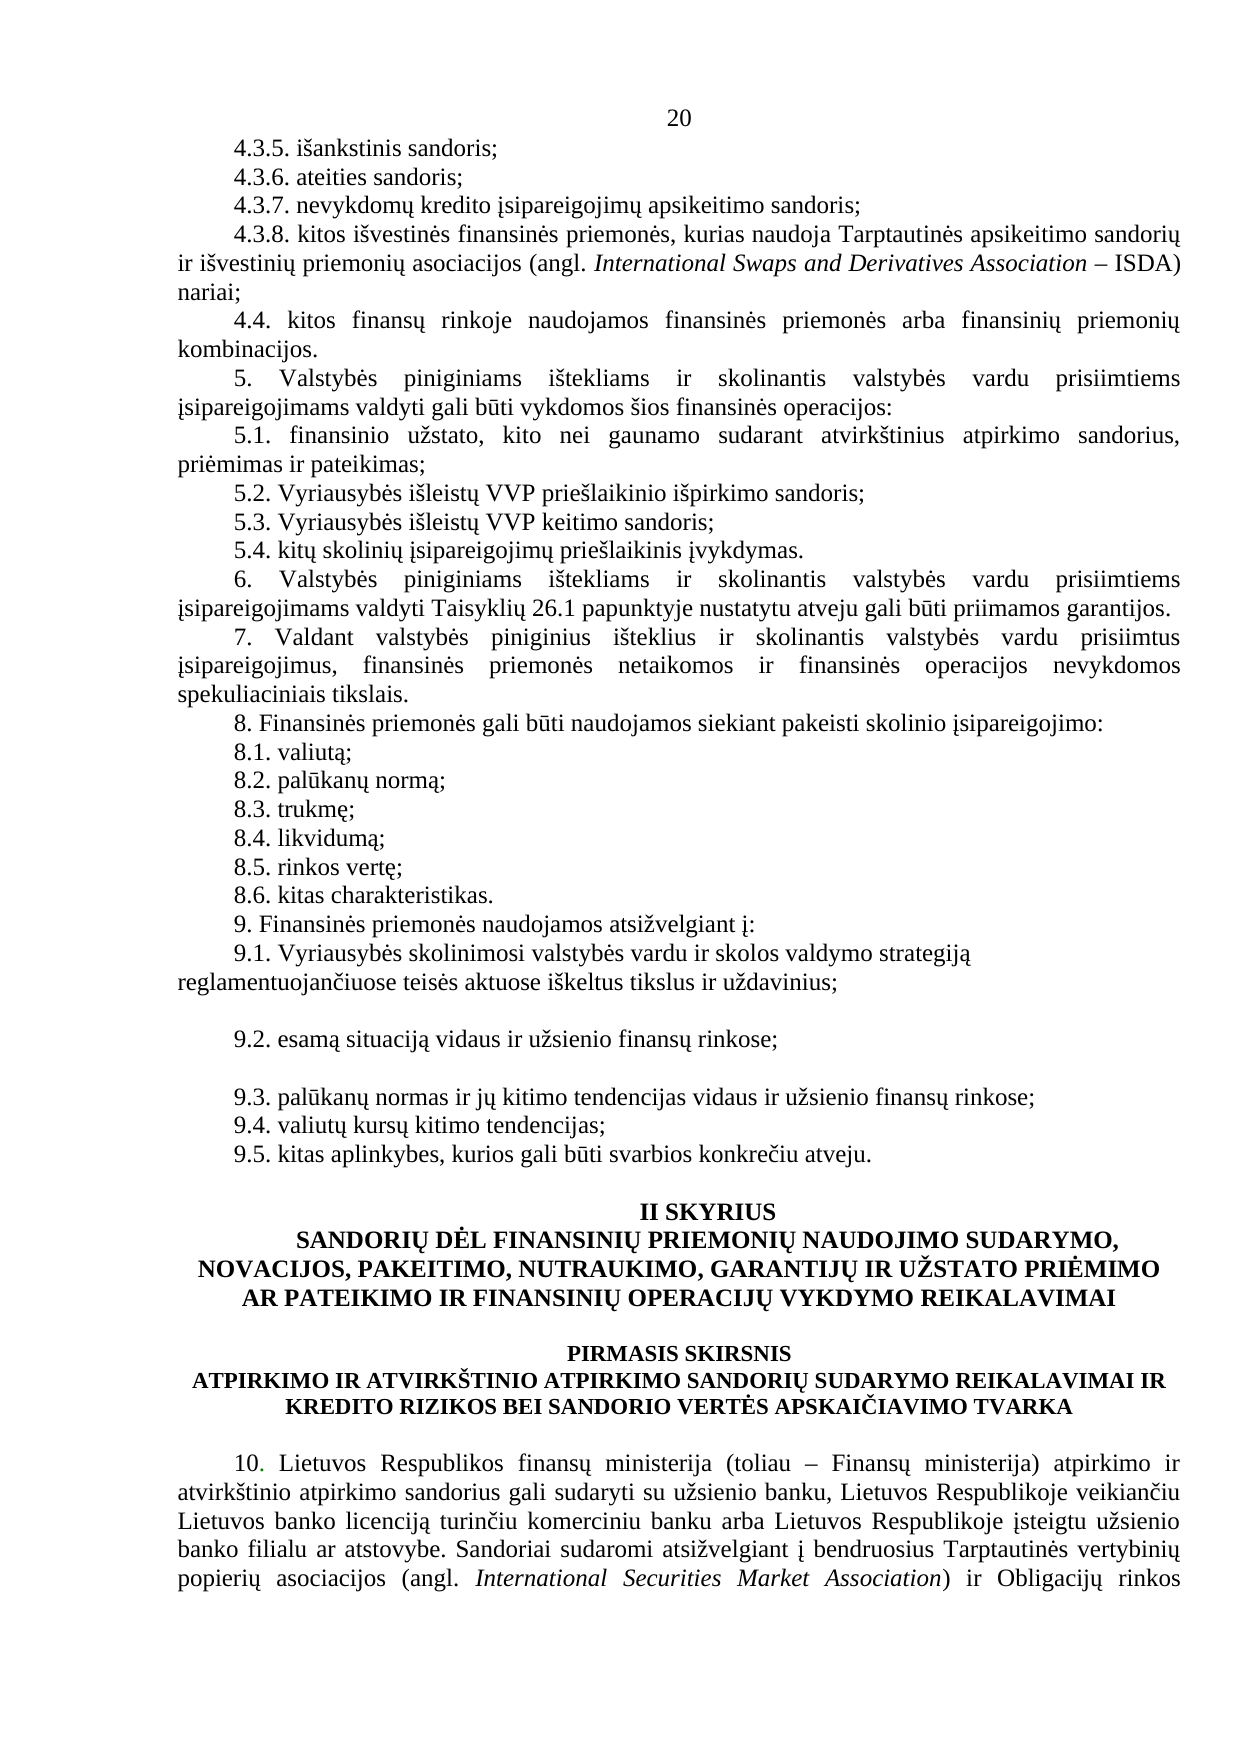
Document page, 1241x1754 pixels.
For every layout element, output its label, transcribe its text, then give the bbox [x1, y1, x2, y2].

text 9.5. kitas aplinkybes, kurios gali būti svarbios konkrečiu atveju. [177, 1139, 1181, 1168]
text II SKYRIUS [177, 1197, 1181, 1225]
text 8.2. palūkanų normą; [177, 765, 1181, 794]
text SANDORIŲ DĖL FINANSINIŲ PRIEMONIŲ NAUDOJIMO SUDARYMO, NOVACIJOS, PAKEITIMO, NUTRAUKIMO, GARANTIJŲ IR UŽSTATO PRIĖMIMO AR PATEIKIMO IR FINANSINIŲ OPERACIJŲ VYKDYMO REIKALAVIMAI [177, 1225, 1181, 1312]
text 5.3. Vyriausybės išleistų VVP keitimo sandoris; [177, 507, 1181, 535]
text 5.4. kitų skolinių įsipareigojimų priešlaikinis įvykdymas. [177, 535, 1181, 564]
text 5.2. Vyriausybės išleistų VVP priešlaikinio išpirkimo sandoris; [177, 478, 1181, 507]
text 9.4. valiutų kursų kitimo tendencijas; [177, 1110, 1181, 1139]
text 7. Valdant valstybės piniginius išteklius ir skolinantis valstybės vardu prisiimtus įsipareigojimus, finansinės priemonės netaikomos ir finansinės operacijos nevykdomos spekuliaciniais tikslais. [177, 622, 1181, 708]
text 4.4. kitos finansų rinkoje naudojamos finansinės priemonės arba finansinių priemonių kombinacijos. [177, 305, 1181, 363]
text 8.6. kitas charakteristikas. [177, 880, 1181, 909]
text 8.4. likvidumą; [177, 823, 1181, 852]
text 5. Valstybės piniginiams ištekliams ir skolinantis valstybės vardu prisiimtiems įsipareigojimams valdyti gali būti vykdomos šios finansinės operacijos: [177, 363, 1181, 420]
text 10. Lietuvos Respublikos finansų ministerija (toliau – Finansų ministerija) atpirkimo ir atvirkštinio atpirkimo sandorius gali sudaryti su užsienio banku, Lietuvos Respublikoje veikiančiu Lietuvos banko licenciją turinčiu komerciniu banku arba Lietuvos Respublikoje įsteigtu užsienio banko filialu ar atstovybe. Sandoriai sudaromi atsižvelgiant į bendruosius Tarptautinės vertybinių popierių asociacijos (angl. International Securities Market Association) ir Obligacijų rinkos [177, 1448, 1181, 1592]
text 9.3. palūkanų normas ir jų kitimo tendencijas vidaus ir užsienio finansų rinkose; [177, 1082, 1181, 1110]
text 9.1. Vyriausybės skolinimosi valstybės vardu ir skolos valdymo strategiją reglamentuojančiuose teisės aktuose iškeltus tikslus ir uždavinius; [177, 938, 1181, 995]
text 5.1. finansinio užstato, kito nei gaunamo sudarant atvirkštinius atpirkimo sandorius, priėmimas ir pateikimas; [177, 420, 1181, 478]
text PIRMASIS SKIRSNIS [177, 1340, 1181, 1367]
text 8.5. rinkos vertę; [177, 852, 1181, 880]
text 4.3.7. nevykdomų kredito įsipareigojimų apsikeitimo sandoris; [177, 190, 1181, 219]
text ATPIRKIMO IR ATVIRKŠTINIO ATPIRKIMO SANDORIŲ SUDARYMO REIKALAVIMAI IR KREDITO RIZIKOS BEI SANDORIO VERTĖS APSKAIČIAVIMO TVARKA [177, 1367, 1181, 1419]
text 4.3.8. kitos išvestinės finansinės priemonės, kurias naudoja Tarptautinės apsikeitimo sandorių ir išvestinių priemonių asociacijos (angl. International Swaps and Derivatives Association – ISDA) nariai; [177, 219, 1181, 305]
text 8.1. valiutą; [177, 737, 1181, 765]
text 6. Valstybės piniginiams ištekliams ir skolinantis valstybės vardu prisiimtiems įsipareigojimams valdyti Taisyklių 26.1 papunktyje nustatytu atveju gali būti priimamos garantijos. [177, 564, 1181, 622]
text 9. Finansinės priemonės naudojamos atsižvelgiant į: [177, 909, 1181, 938]
text 8.3. trukmę; [177, 794, 1181, 823]
text 4.3.6. ateities sandoris; [177, 162, 1181, 190]
text 9.2. esamą situaciją vidaus ir užsienio finansų rinkose; [177, 1024, 1181, 1053]
text 8. Finansinės priemonės gali būti naudojamos siekiant pakeisti skolinio įsipareigojimo: [177, 708, 1181, 737]
text 4.3.5. išankstinis sandoris; [177, 133, 1181, 162]
